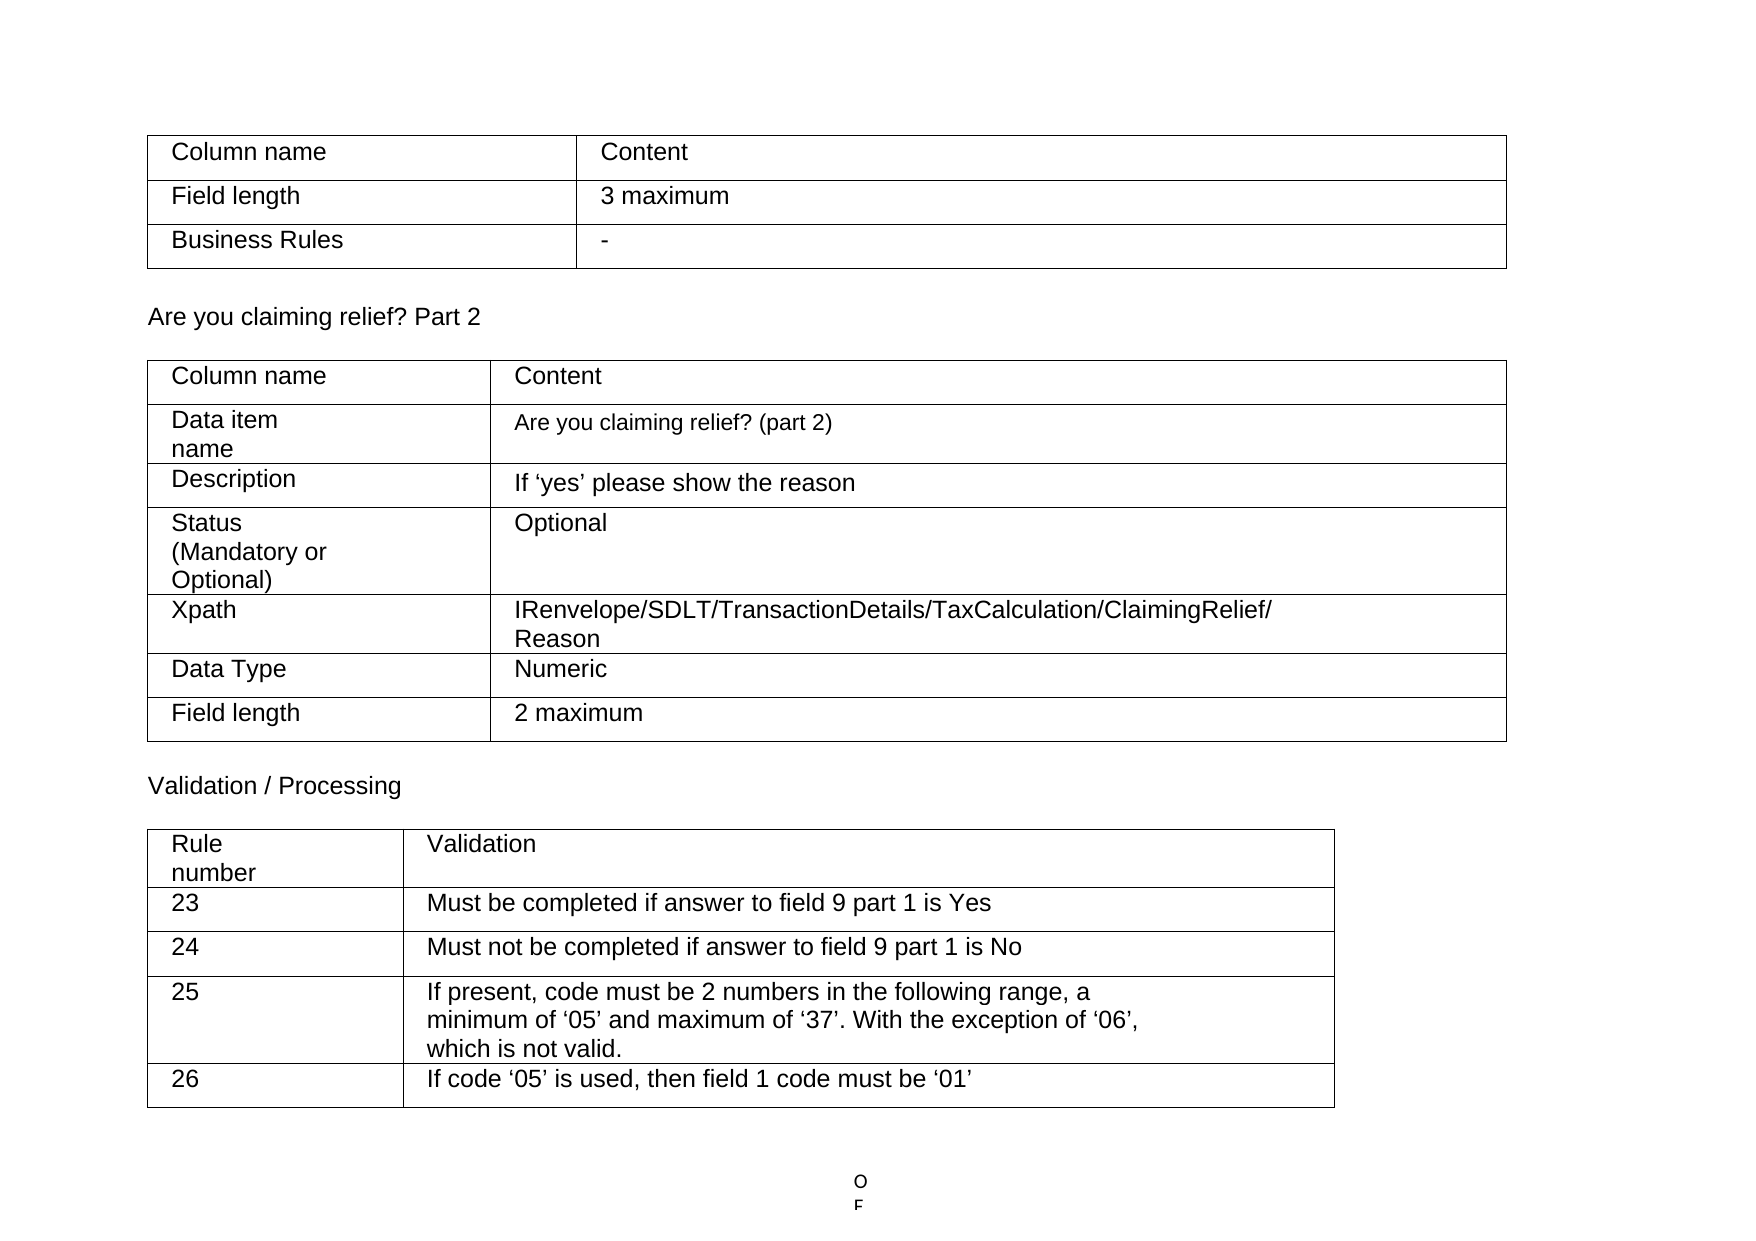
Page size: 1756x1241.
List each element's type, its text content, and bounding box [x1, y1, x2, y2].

table_cell 3 maximum [577, 181, 1506, 224]
table_header Content [491, 361, 1506, 404]
table_header Validation [404, 830, 1334, 887]
table_cell Field length [148, 698, 490, 741]
table_cell Numeric [491, 654, 1506, 697]
table_cell - [577, 225, 1506, 268]
table_cell Description [148, 464, 490, 507]
table_cell Field length [148, 181, 576, 224]
table_cell 2 maximum [491, 698, 1506, 741]
table_cell Must not be completed if answer to field 9 part 1 is No [404, 932, 1334, 976]
table_cell 25 [148, 977, 403, 1063]
table_cell If present, code must be 2 numbers in the following range, a minimum of ‘05’ and maximum of ‘37’. With the exception of ‘06’, which is not valid. [404, 977, 1334, 1063]
table_cell IRenvelope/SDLT/TransactionDetails/TaxCalculation/ClaimingRelief/Reason [491, 595, 1506, 653]
text Validation / Processing [148, 771, 1515, 800]
table_header Rule number [148, 830, 403, 887]
table_cell Are you claiming relief? (part 2) [491, 405, 1506, 462]
table_cell Optional [491, 508, 1506, 594]
table_cell Xpath [148, 595, 490, 653]
table_header Column name [148, 136, 576, 180]
subtitle Are you claiming relief? Part 2 [148, 302, 1515, 331]
table_header Content [577, 136, 1506, 180]
table_cell 24 [148, 932, 403, 976]
table_cell Status (Mandatory or Optional) [148, 508, 490, 594]
table_cell Data item name [148, 405, 490, 462]
table_cell 23 [148, 888, 403, 931]
table_cell If code ‘05’ is used, then field 1 code must be ‘01’ [404, 1064, 1334, 1107]
table_cell Must be completed if answer to field 9 part 1 is Yes [404, 888, 1334, 931]
table_cell If ‘yes’ please show the reason [491, 464, 1506, 507]
table_cell Business Rules [148, 225, 576, 268]
table_cell Data Type [148, 654, 490, 697]
table_header Column name [148, 361, 490, 404]
table_cell 26 [148, 1064, 403, 1107]
